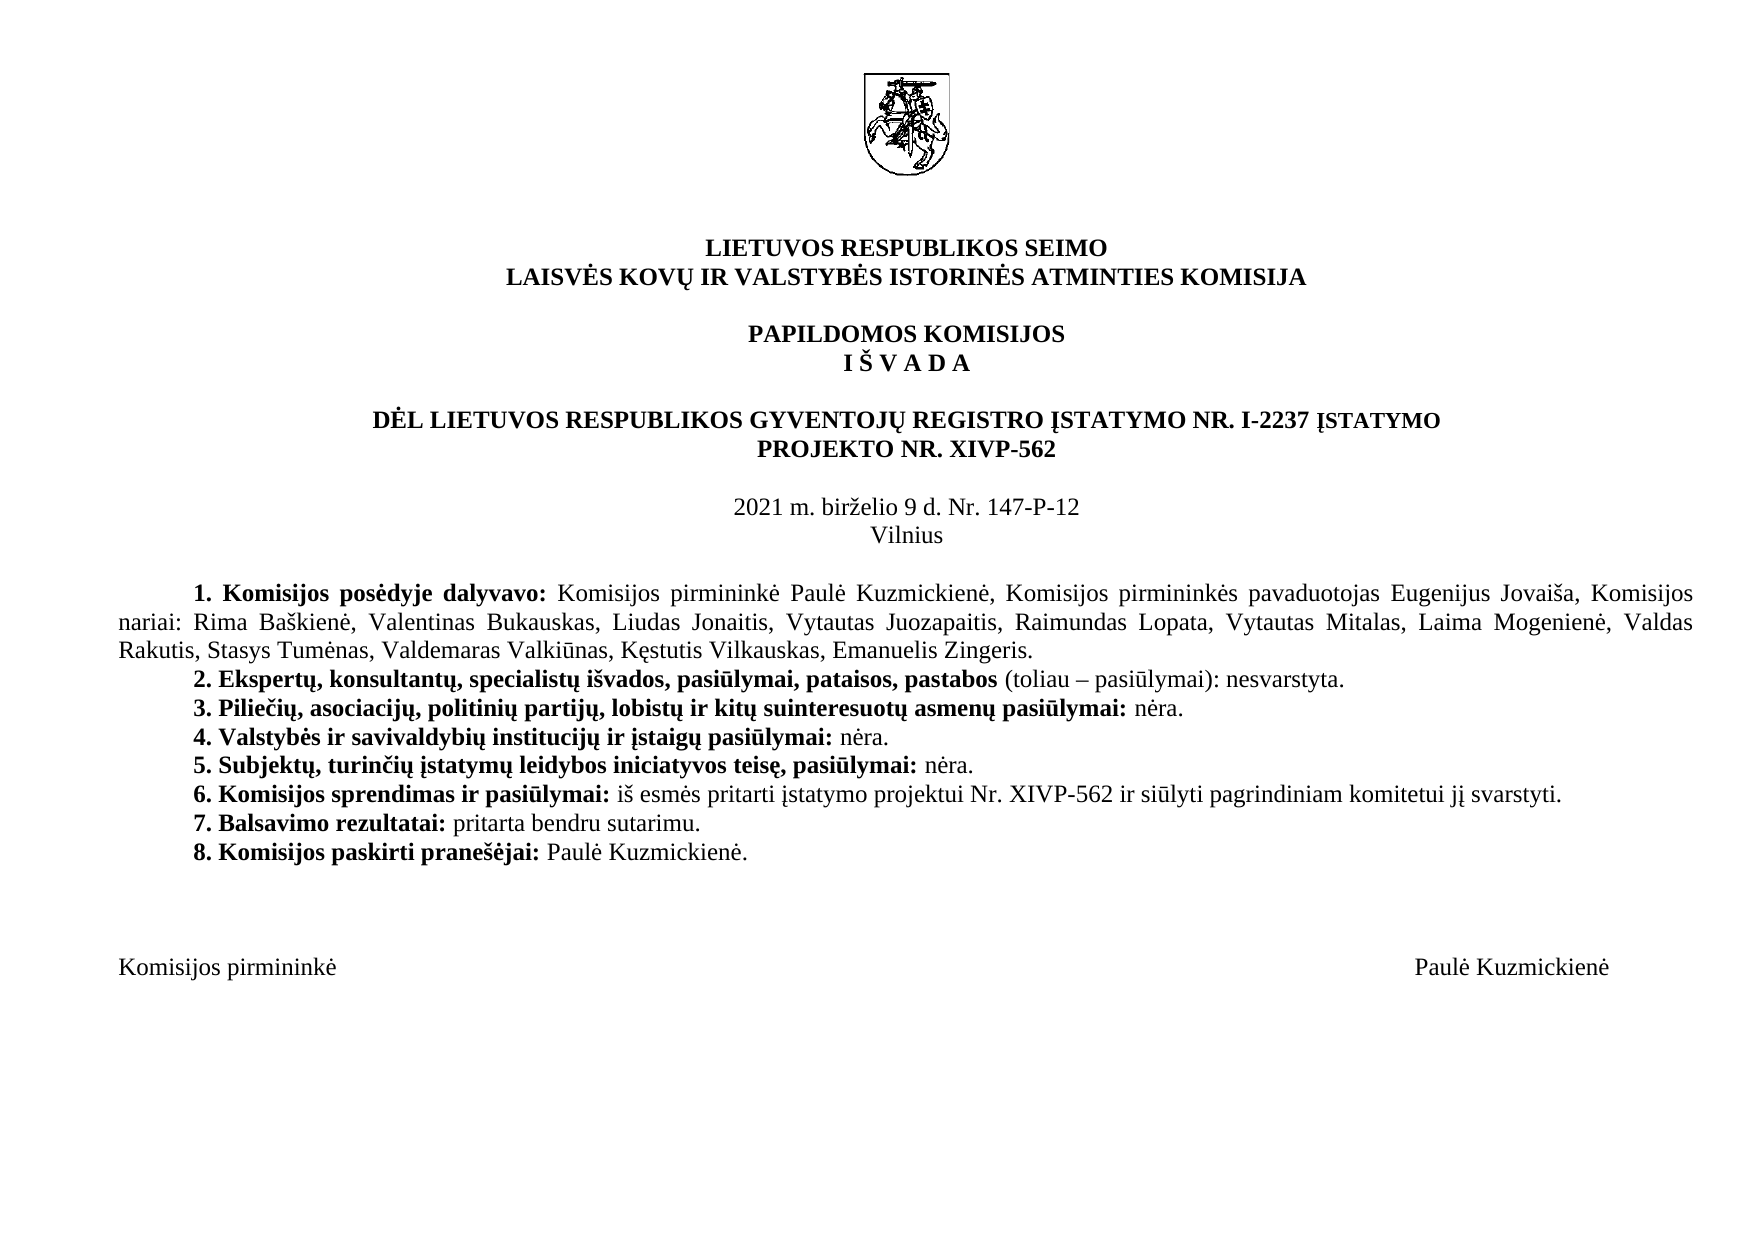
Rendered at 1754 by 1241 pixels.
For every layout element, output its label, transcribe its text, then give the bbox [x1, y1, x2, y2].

text 6. Komisijos sprendimas ir pasiūlymai: iš esmės pritarti įstatymo projektui Nr. XIVP-562 ir siūlyti pagrindiniam komitetui jį svarstyti. [118, 779, 1695, 808]
text LAISVĖS KOVŲ IR VALSTYBĖS ISTORINĖS ATMINTIES KOMISIJA [118, 262, 1695, 290]
text 5. Subjektų, turinčių įstatymų leidybos iniciatyvos teisę, pasiūlymai: nėra. [118, 750, 1695, 779]
text 4. Valstybės ir savivaldybių institucijų ir įstaigų pasiūlymai: nėra. [118, 722, 1695, 750]
text I Š V A D A [118, 348, 1695, 377]
text LIETUVOS RESPUBLIKOS SEIMO [118, 233, 1695, 262]
text 1. Komisijos posėdyje dalyvavo: Komisijos pirmininkė Paulė Kuzmickienė, Komisijos pirmininkės pavaduotojas Eugenijus Jovaiša, Komisijos nariai: Rima Baškienė, Valentinas Bukauskas, Liudas Jonaitis, Vytautas Juozapaitis, Raimundas Lopata, Vytautas Mitalas, Laima Mogenienė, Valdas Rakutis, Stasys Tumėnas, Valdemaras Valkiūnas, Kęstutis Vilkauskas, Emanuelis Zingeris. [118, 578, 1695, 664]
text 3. Piliečių, asociacijų, politinių partijų, lobistų ir kitų suinteresuotų asmenų pasiūlymai: nėra. [118, 693, 1695, 722]
text PAPILDOMOS KOMISIJOS [118, 319, 1695, 348]
text DĖL LIETUVOS RESPUBLIKOS GYVENTOJŲ REGISTRO ĮSTATYMO NR. I-2237 ĮSTATYMO [118, 405, 1695, 434]
text 8. Komisijos paskirti pranešėjai: Paulė Kuzmickienė. [118, 837, 1695, 865]
text 2021 m. birželio 9 d. Nr. 147-P-12 [118, 492, 1695, 520]
text 2. Ekspertų, konsultantų, specialistų išvados, pasiūlymai, pataisos, pastabos (toliau – pasiūlymai): nesvarstyta. [118, 664, 1695, 693]
text 7. Balsavimo rezultatai: pritarta bendru sutarimu. [118, 808, 1695, 837]
text Komisijos pirmininkė Paulė Kuzmickienė [118, 952, 1695, 980]
text PROJEKTO NR. XIVP-562 [118, 434, 1695, 463]
text Vilnius [118, 520, 1695, 549]
